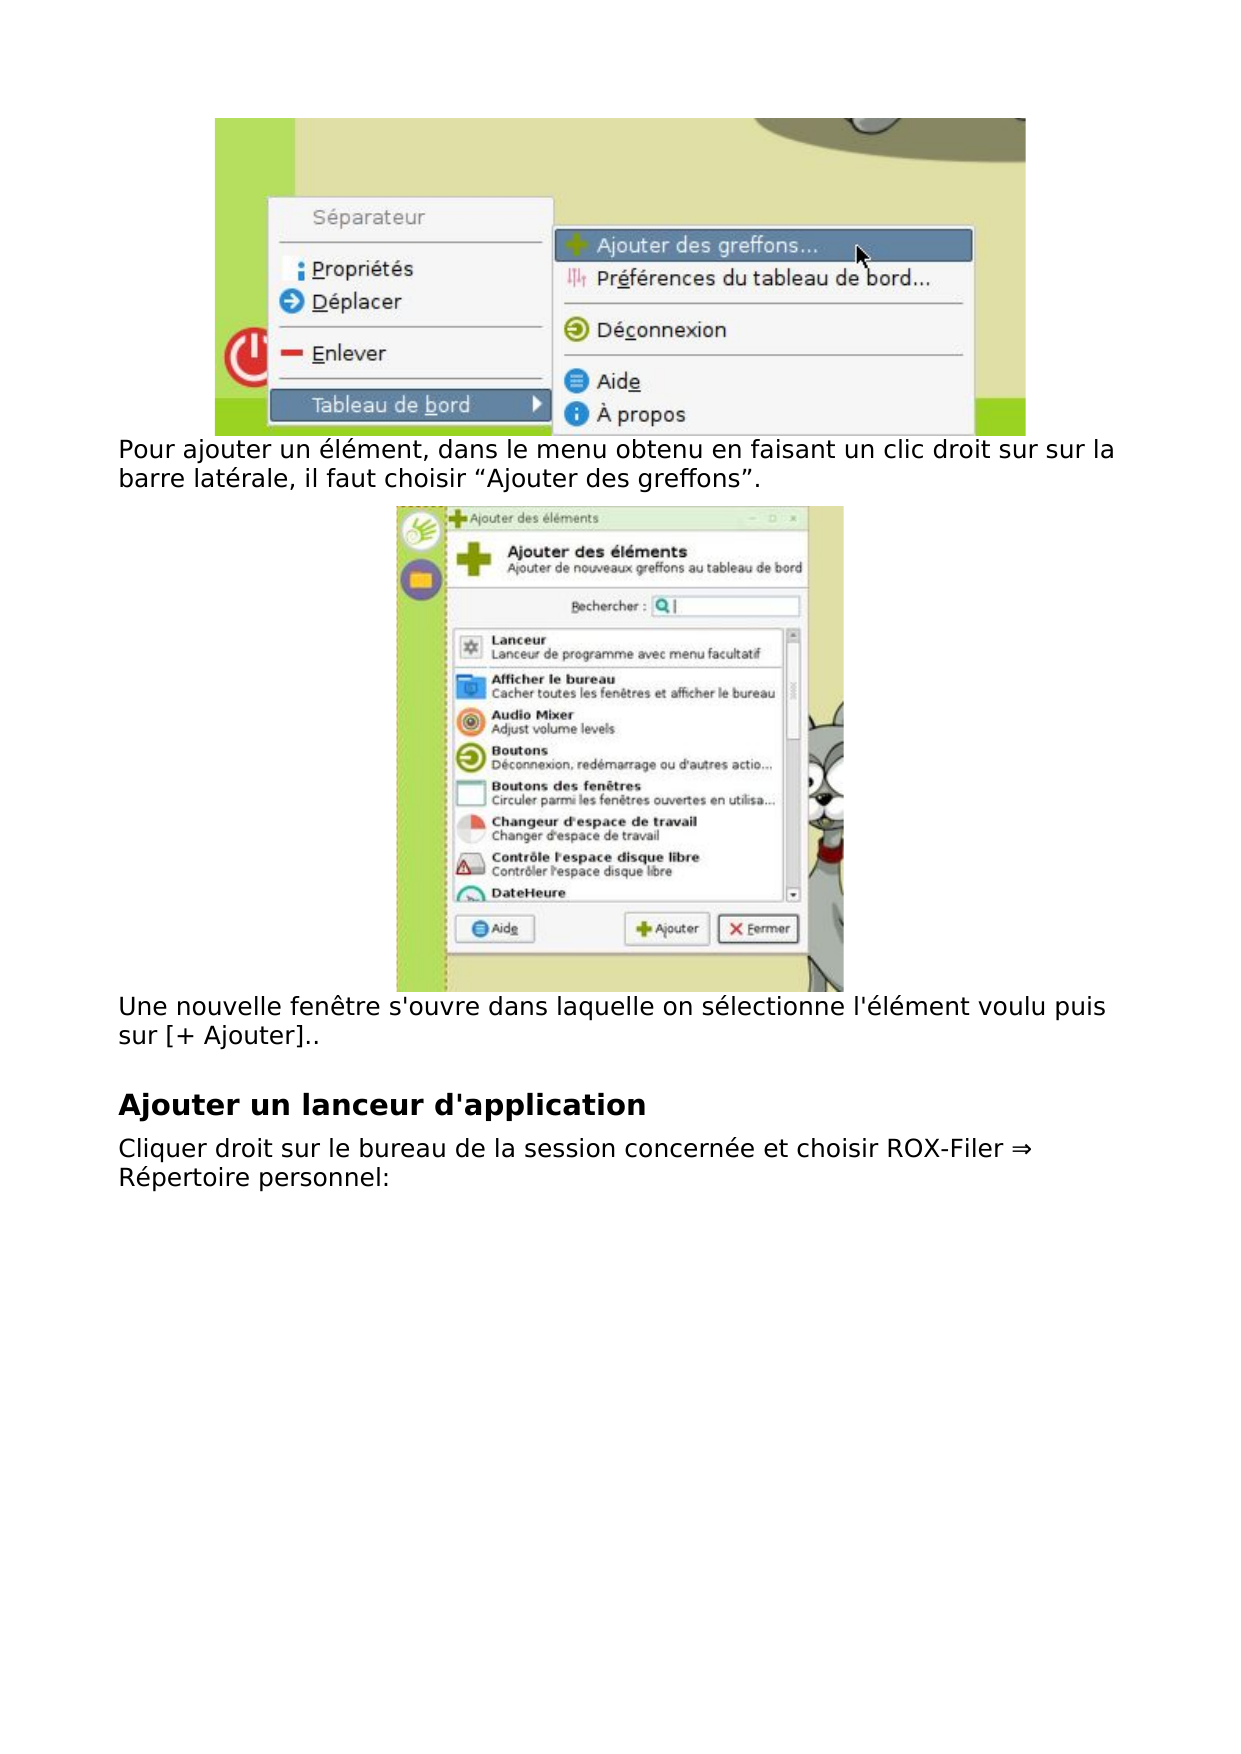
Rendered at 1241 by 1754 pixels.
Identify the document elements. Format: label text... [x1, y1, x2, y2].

picture [214, 118, 1026, 436]
subtitle Ajouter un lanceur d'application [118, 1088, 1122, 1122]
text Cliquer droit sur le bureau de la session concernée et choisir ROX-Filer ⇒ Répertoire personnel: [118, 1134, 1122, 1193]
text Une nouvelle fenêtre s'ouvre dans laquelle on sélectionne l'élément voulu puis sur [+ Ajouter].. [118, 506, 1122, 1050]
text Pour ajouter un élément, dans le menu obtenu en faisant un clic droit sur sur la barre latérale, il faut choisir “Ajouter des greffons”. [118, 118, 1122, 494]
picture [396, 506, 844, 992]
